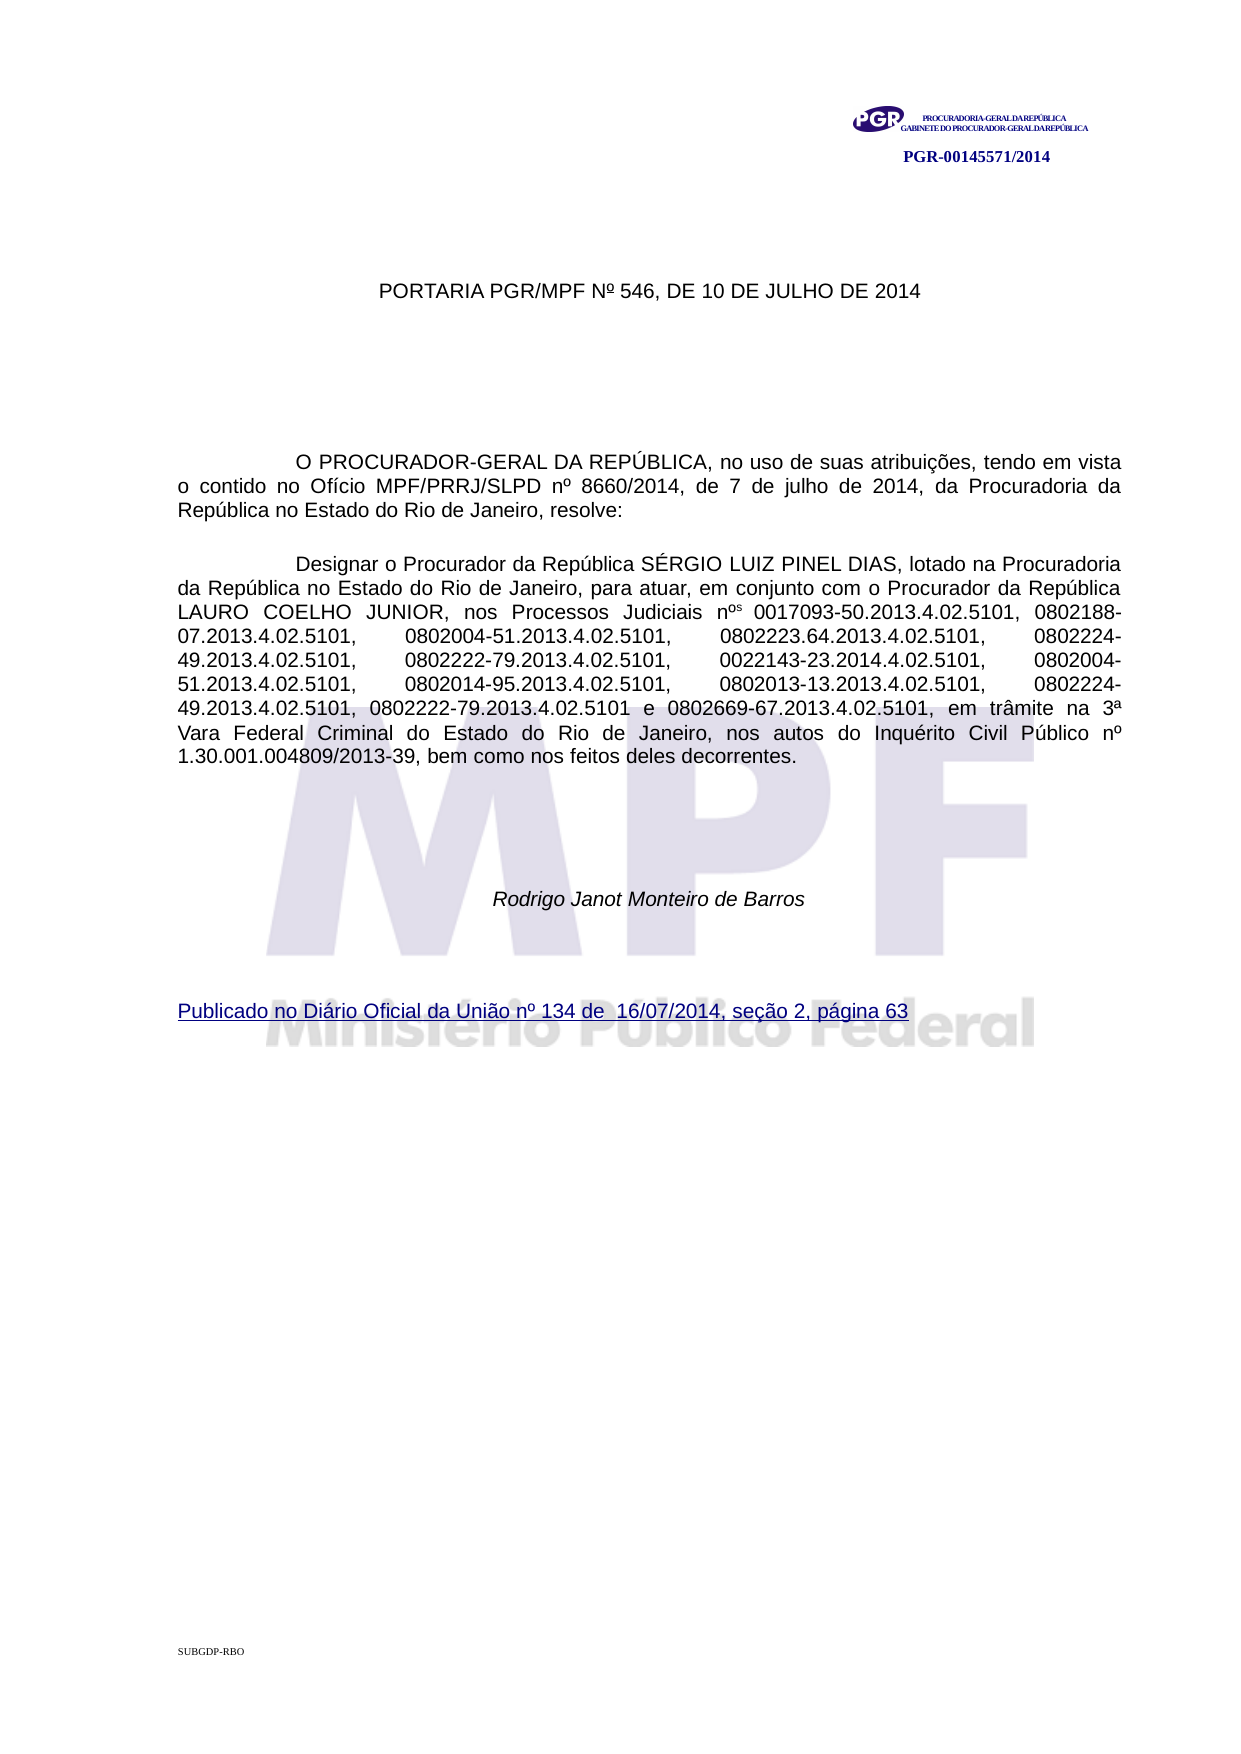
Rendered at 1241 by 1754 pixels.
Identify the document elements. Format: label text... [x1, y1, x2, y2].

text Publicado no Diário Oficial da União nº 134 de 16/07/2014, seção 2, página 63 [177, 999, 1122, 1023]
text PGR-00145571/2014 [863, 143, 1089, 168]
text Rodrigo Janot Monteiro de Barros [177, 887, 1122, 911]
picture [266, 911, 1034, 999]
text SUBGDP-RBO [178, 1635, 1121, 1660]
picture [853, 106, 904, 132]
text PORTARIA PGR/MPF Nº 546, DE 10 DE JULHO DE 2014 [177, 279, 1122, 303]
text Designar o Procurador da República SÉRGIO LUIZ PINEL DIAS, lotado na Procuradoria da República no Estado do Rio de Janeiro, para atuar, em conjunto com o Procurador da República LAURO COELHO JUNIOR, nos Processos Judiciais nºs 0017093-50.2013.4.02.5101, 0802188-07.2013.4.02.5101, 0802004-51.2013.4.02.5101, 0802223.64.2013.4.02.5101, 0802224-49.2013.4.02.5101, 0802222-79.2013.4.02.5101, 0022143-23.2014.4.02.5101, 0802004-51.2013.4.02.5101, 0802014-95.2013.4.02.5101, 0802013-13.2013.4.02.5101, 0802224-49.2013.4.02.5101, 0802222-79.2013.4.02.5101 e 0802669-67.2013.4.02.5101, em trâmite na 3ª Vara Federal Criminal do Estado do Rio de Janeiro, nos autos do Inquérito Civil Público nº 1.30.001.004809/2013-39, bem como nos feitos deles decorrentes. [177, 552, 1122, 768]
picture [266, 768, 1034, 887]
text O PROCURADOR-GERAL DA REPÚBLICA, no uso de suas atribuições, tendo em vista o contido no Ofício MPF/PRRJ/SLPD nº 8660/2014, de 7 de julho de 2014, da Procuradoria da República no Estado do Rio de Janeiro, resolve: [177, 450, 1122, 522]
picture [266, 1023, 1034, 1047]
